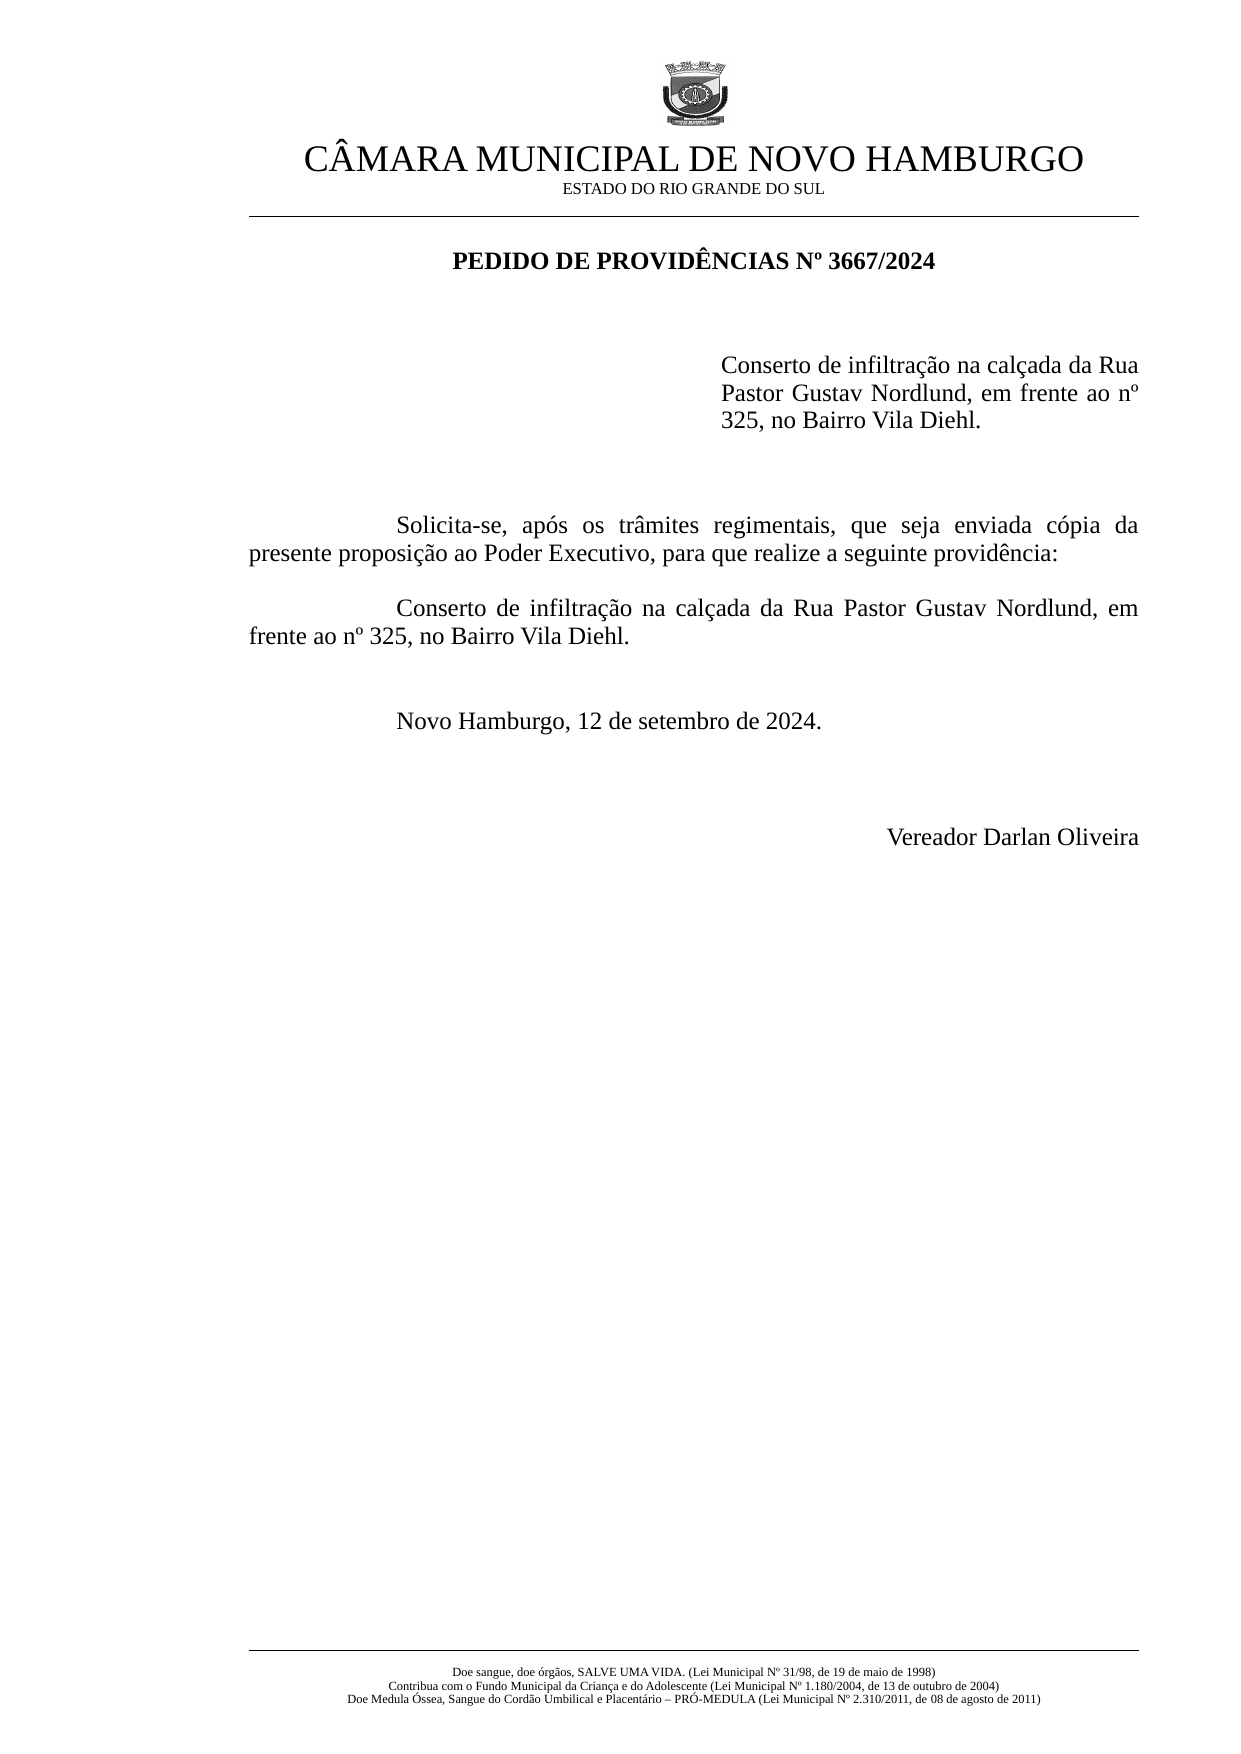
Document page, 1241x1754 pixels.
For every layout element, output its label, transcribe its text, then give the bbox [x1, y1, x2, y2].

text Novo Hamburgo, 12 de setembro de 2024. [248, 707, 1139, 734]
list Conserto de infiltração na calçada da Rua Pastor Gustav Nordlund, em frente ao nº 325, no Bairro Vila Diehl. [685, 351, 1139, 434]
text Vereador Darlan Oliveira [248, 823, 1139, 851]
text PEDIDO DE PROVIDÊNCIAS Nº 3667/2024 [248, 247, 1139, 274]
text Solicita-se, após os trâmites regimentais, que seja enviada cópia da presente proposição ao Poder Executivo, para que realize a seguinte providência: [248, 511, 1139, 567]
list Conserto de infiltração na calçada da Rua Pastor Gustav Nordlund, em frente ao nº 325, no Bairro Vila Diehl. [248, 594, 1139, 650]
